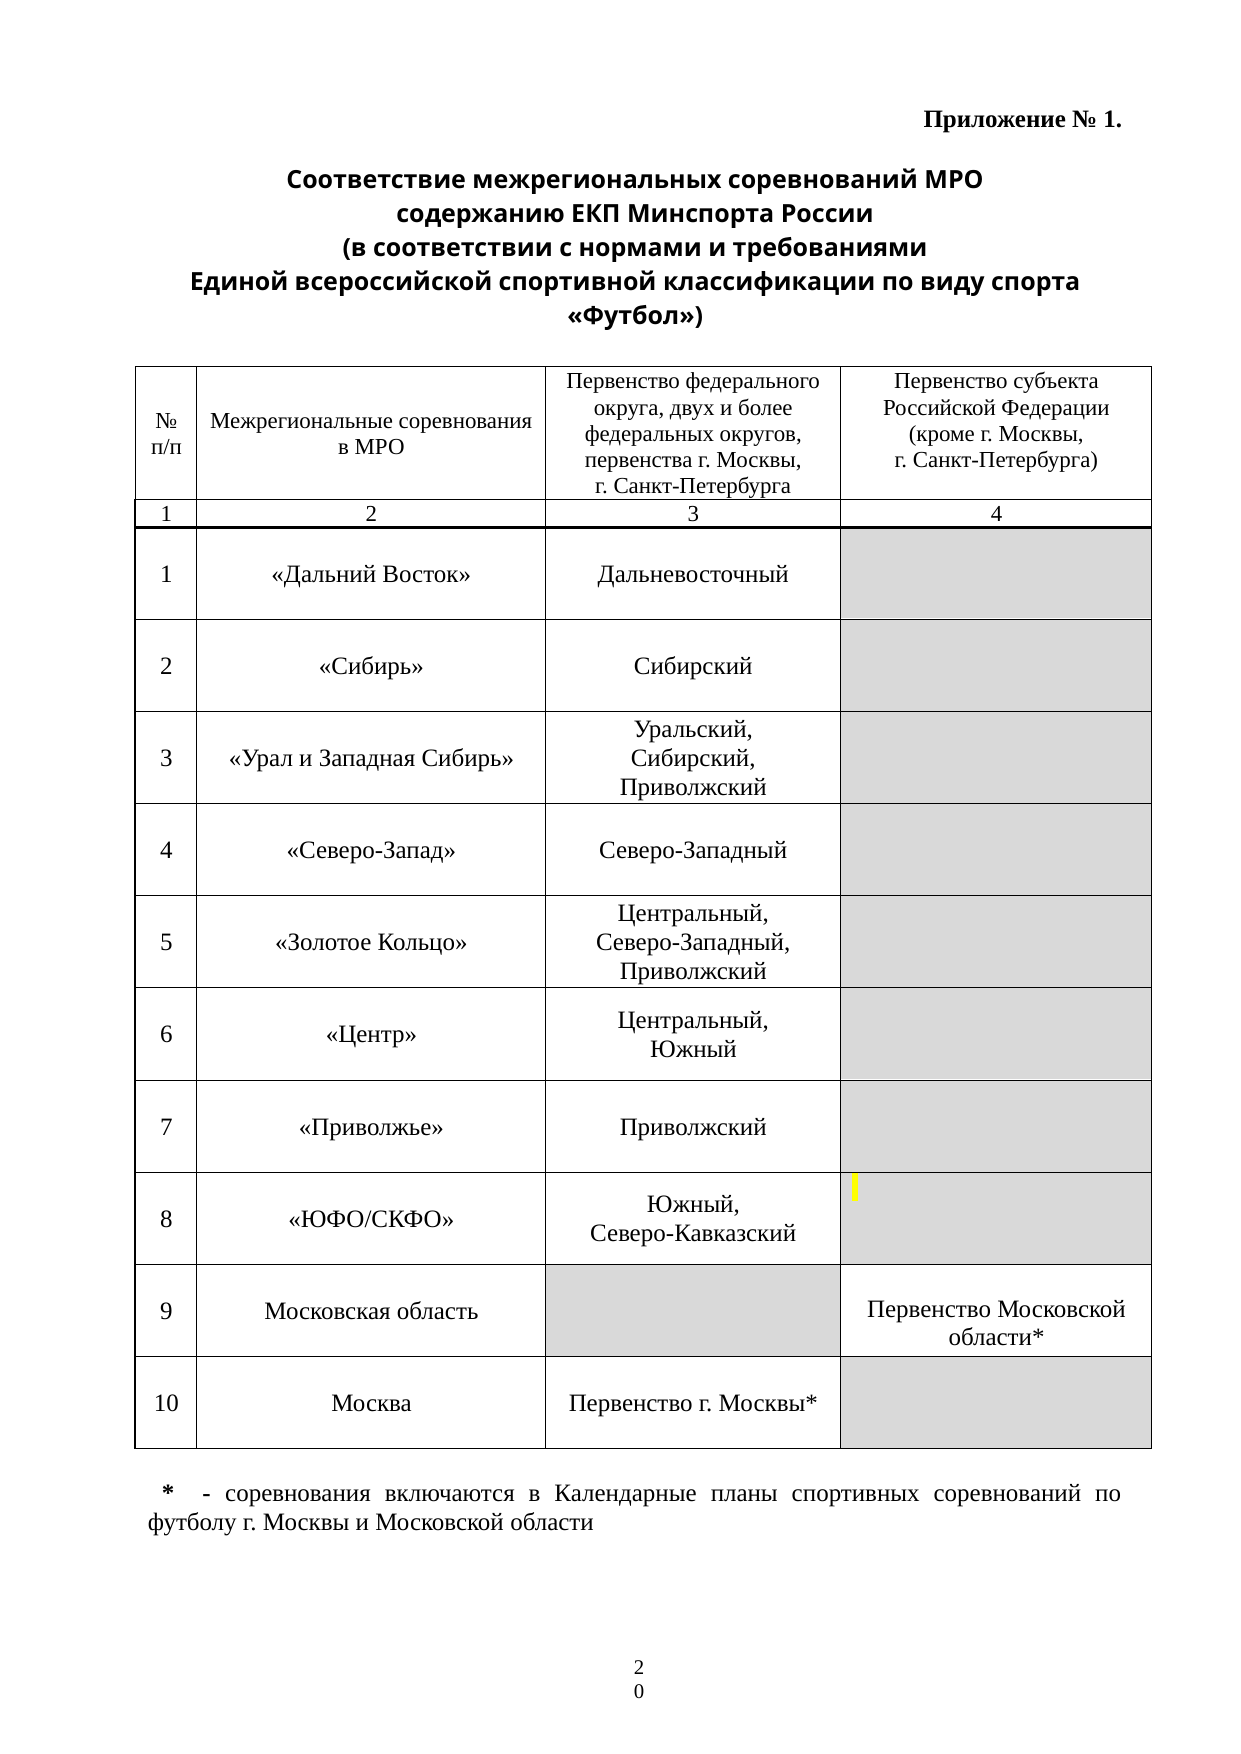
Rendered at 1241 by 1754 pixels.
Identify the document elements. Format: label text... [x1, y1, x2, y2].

table_cell «Дальний Восток» [197, 529, 545, 618]
table_cell Первенство Московской области* [841, 1265, 1151, 1356]
table_cell «ЮФО/СКФО» [197, 1173, 545, 1264]
table_cell 8 [136, 1173, 196, 1264]
table_cell Приволжский [546, 1081, 840, 1172]
table_cell Дальневосточный [546, 529, 840, 618]
table_cell 1 [136, 500, 196, 526]
text Единой всероссийской спортивной классификации по виду спорта «Футбол») [148, 264, 1122, 332]
table_cell [841, 529, 1151, 618]
text (в соответствии с нормами и требованиями [148, 230, 1122, 264]
table_cell 3 [546, 500, 840, 526]
table_cell 4 [136, 804, 196, 895]
table_cell 3 [136, 712, 196, 803]
table_cell Москва [197, 1357, 545, 1448]
table_cell Центральный, Северо-Западный, Приволжский [546, 896, 840, 987]
table_cell [841, 1173, 1151, 1264]
table_cell 1 [136, 529, 196, 618]
table_cell 9 [136, 1265, 196, 1356]
table_cell 6 [136, 988, 196, 1079]
table_cell [841, 804, 1151, 895]
table_cell 2 [197, 500, 545, 526]
table_cell Южный, Северо-Кавказский [546, 1173, 840, 1264]
table_cell Сибирский [546, 620, 840, 711]
table_cell [841, 896, 1151, 987]
table_cell «Урал и Западная Сибирь» [197, 712, 545, 803]
table_cell Центральный, Южный [546, 988, 840, 1079]
table_cell «Приволжье» [197, 1081, 545, 1172]
table_cell «Золотое Кольцо» [197, 896, 545, 987]
table_cell «Сибирь» [197, 620, 545, 711]
table_cell [546, 1265, 840, 1356]
table_cell Уральский, Сибирский, Приволжский [546, 712, 840, 803]
table_cell «Северо-Запад» [197, 804, 545, 895]
table_cell 4 [841, 500, 1151, 526]
table_cell [841, 988, 1151, 1079]
table_cell 7 [136, 1081, 196, 1172]
table_cell 5 [136, 896, 196, 987]
table_cell Северо-Западный [546, 804, 840, 895]
table_header Межрегиональные соревнования в МРО [197, 367, 545, 499]
table_cell [841, 1081, 1151, 1172]
table_cell 10 [136, 1357, 196, 1448]
table_cell [841, 712, 1151, 803]
table_cell Московская область [197, 1265, 545, 1356]
table_header Первенство федерального округа, двух и более федеральных округов, первенства г. Москвы, г. Санкт-Петербурга [546, 367, 840, 499]
table_cell «Центр» [197, 988, 545, 1079]
text Соответствие межрегиональных соревнований МРО [148, 162, 1122, 196]
table_header Первенство субъекта Российской Федерации (кроме г. Москвы, г. Санкт-Петербурга) [841, 367, 1151, 499]
text Приложение № 1. [148, 104, 1122, 132]
table_cell 2 [136, 620, 196, 711]
table_cell [841, 620, 1151, 711]
table_cell Первенство г. Москвы* [546, 1357, 840, 1448]
table_cell [841, 1357, 1151, 1448]
text * - соревнования включаются в Календарные планы спортивных соревнований по футболу г. Москвы и Московской области [148, 1478, 1122, 1536]
text содержанию ЕКП Минспорта России [148, 196, 1122, 230]
table_header № п/п [136, 367, 196, 499]
